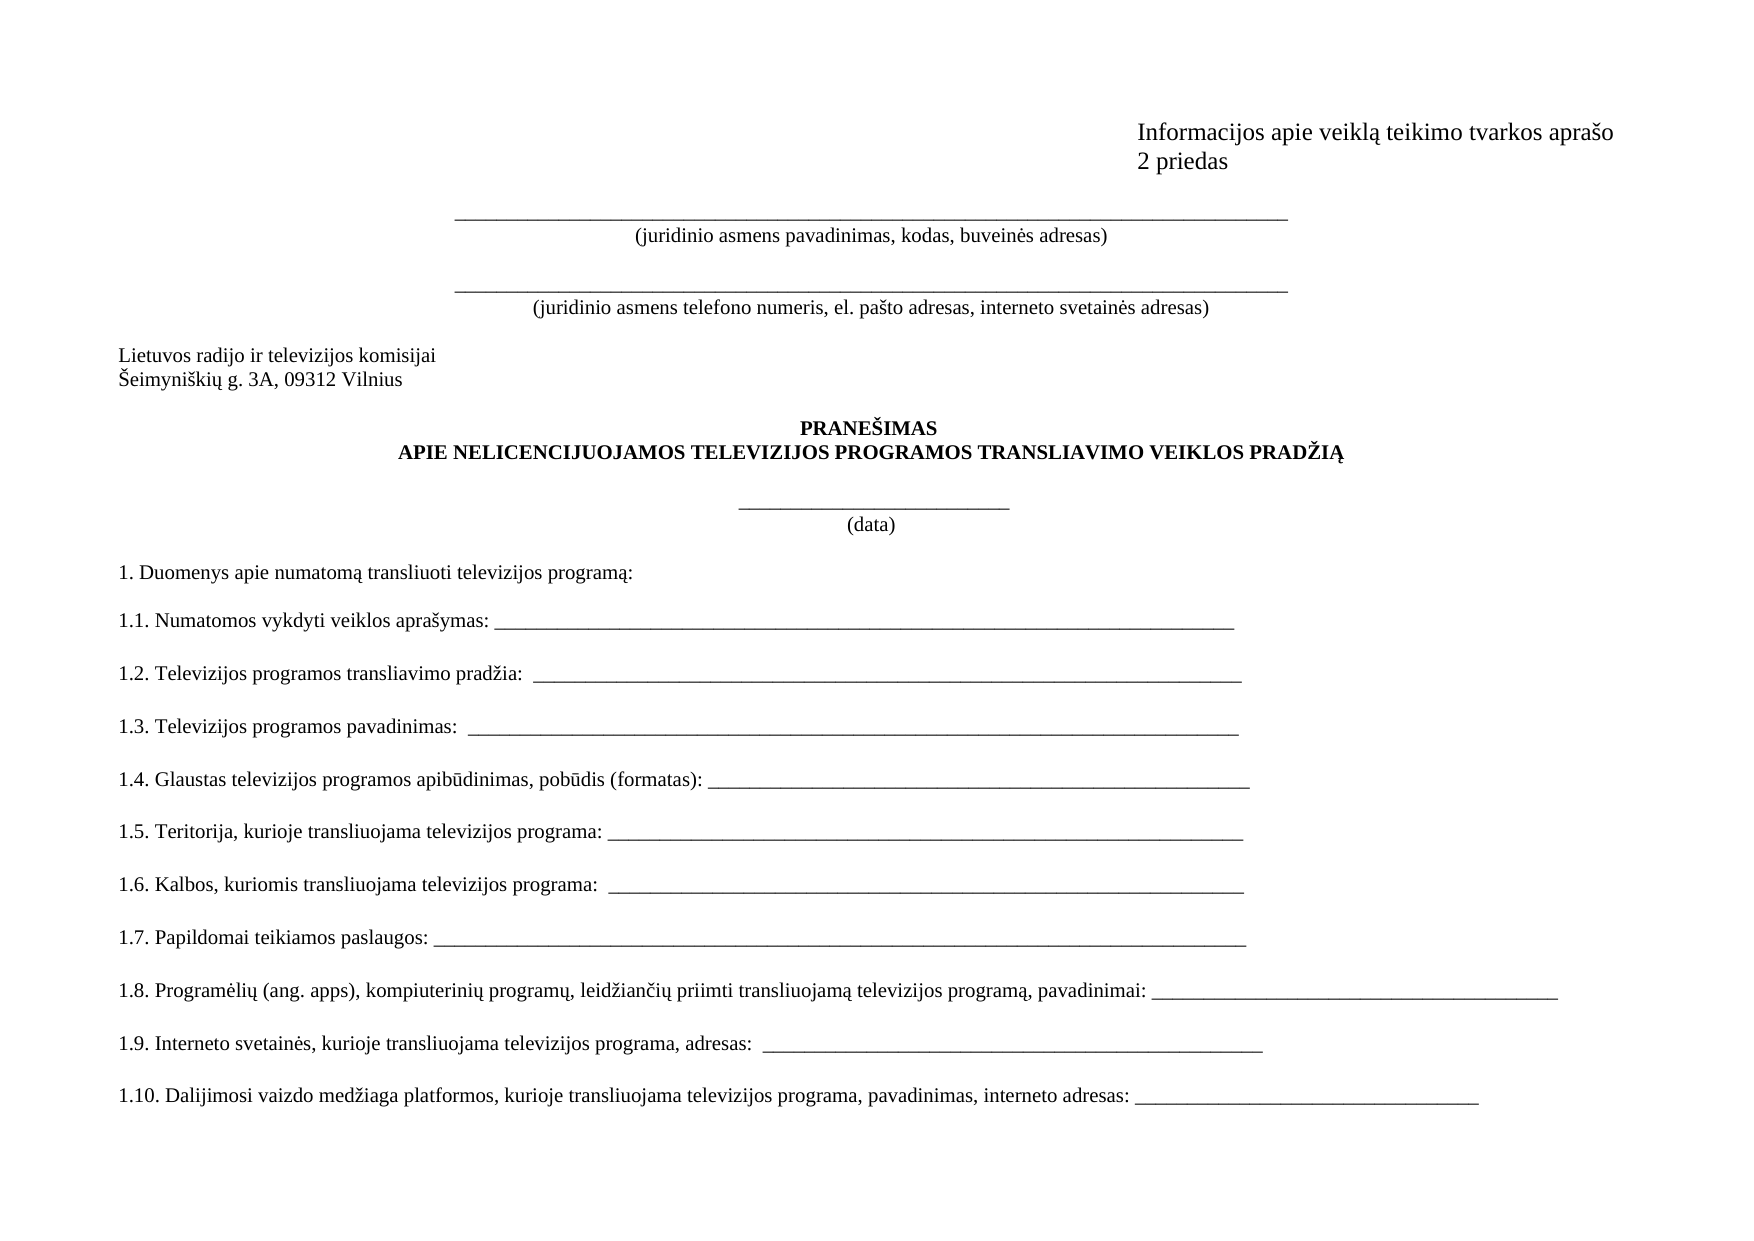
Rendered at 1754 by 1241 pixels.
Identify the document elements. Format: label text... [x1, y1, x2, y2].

text __________________________ [118, 488, 1624, 512]
text 1.7. Papildomai teikiamos paslaugos: ______________________________________________________________________________ [118, 925, 1624, 949]
text ________________________________________________________________________________ [118, 199, 1624, 223]
text Lietuvos radijo ir televizijos komisijai [118, 343, 1624, 367]
text Šeimyniškių g. 3A, 09312 Vilnius [118, 367, 1624, 391]
text 1.5. Teritorija, kurioje transliuojama televizijos programa: _____________________________________________________________ [118, 819, 1624, 843]
text 1.10. Dalijimosi vaizdo medžiaga platformos, kurioje transliuojama televizijos programa, pavadinimas, interneto adresas: _________________________________ [118, 1083, 1624, 1107]
text 1.2. Televizijos programos transliavimo pradžia: ____________________________________________________________________ [118, 661, 1624, 685]
text (juridinio asmens telefono numeris, el. pašto adresas, interneto svetainės adresas) [118, 295, 1624, 319]
text 1.8. Programėlių (ang. apps), kompiuterinių programų, leidžiančių priimti transliuojamą televizijos programą, pavadinimai: _______________________________________ [118, 978, 1624, 1002]
text ________________________________________________________________________________ [118, 271, 1624, 295]
text 1.3. Televizijos programos pavadinimas: __________________________________________________________________________ [118, 714, 1624, 738]
text apie nelicencijuojamos Televizijos programOS transliavimo veiklos pradžią [118, 439, 1624, 464]
text 1. Duomenys apie numatomą transliuoti televizijos programą: [118, 560, 1624, 584]
text 1.4. Glaustas televizijos programos apibūdinimas, pobūdis (formatas): ____________________________________________________ [118, 766, 1624, 791]
text 1.9. Interneto svetainės, kurioje transliuojama televizijos programa, adresas: ________________________________________________ [118, 1031, 1624, 1054]
text (data) [118, 512, 1624, 536]
text Informacijos apie veiklą teikimo tvarkos aprašo 2 priedas [1137, 117, 1624, 175]
text (juridinio asmens pavadinimas, kodas, buveinės adresas) [118, 223, 1624, 247]
text 1.1. Numatomos vykdyti veiklos aprašymas: _______________________________________________________________________ [118, 608, 1624, 632]
text 1.6. Kalbos, kuriomis transliuojama televizijos programa: _____________________________________________________________ [118, 872, 1624, 896]
text PRANEŠIMAS [118, 416, 1624, 439]
